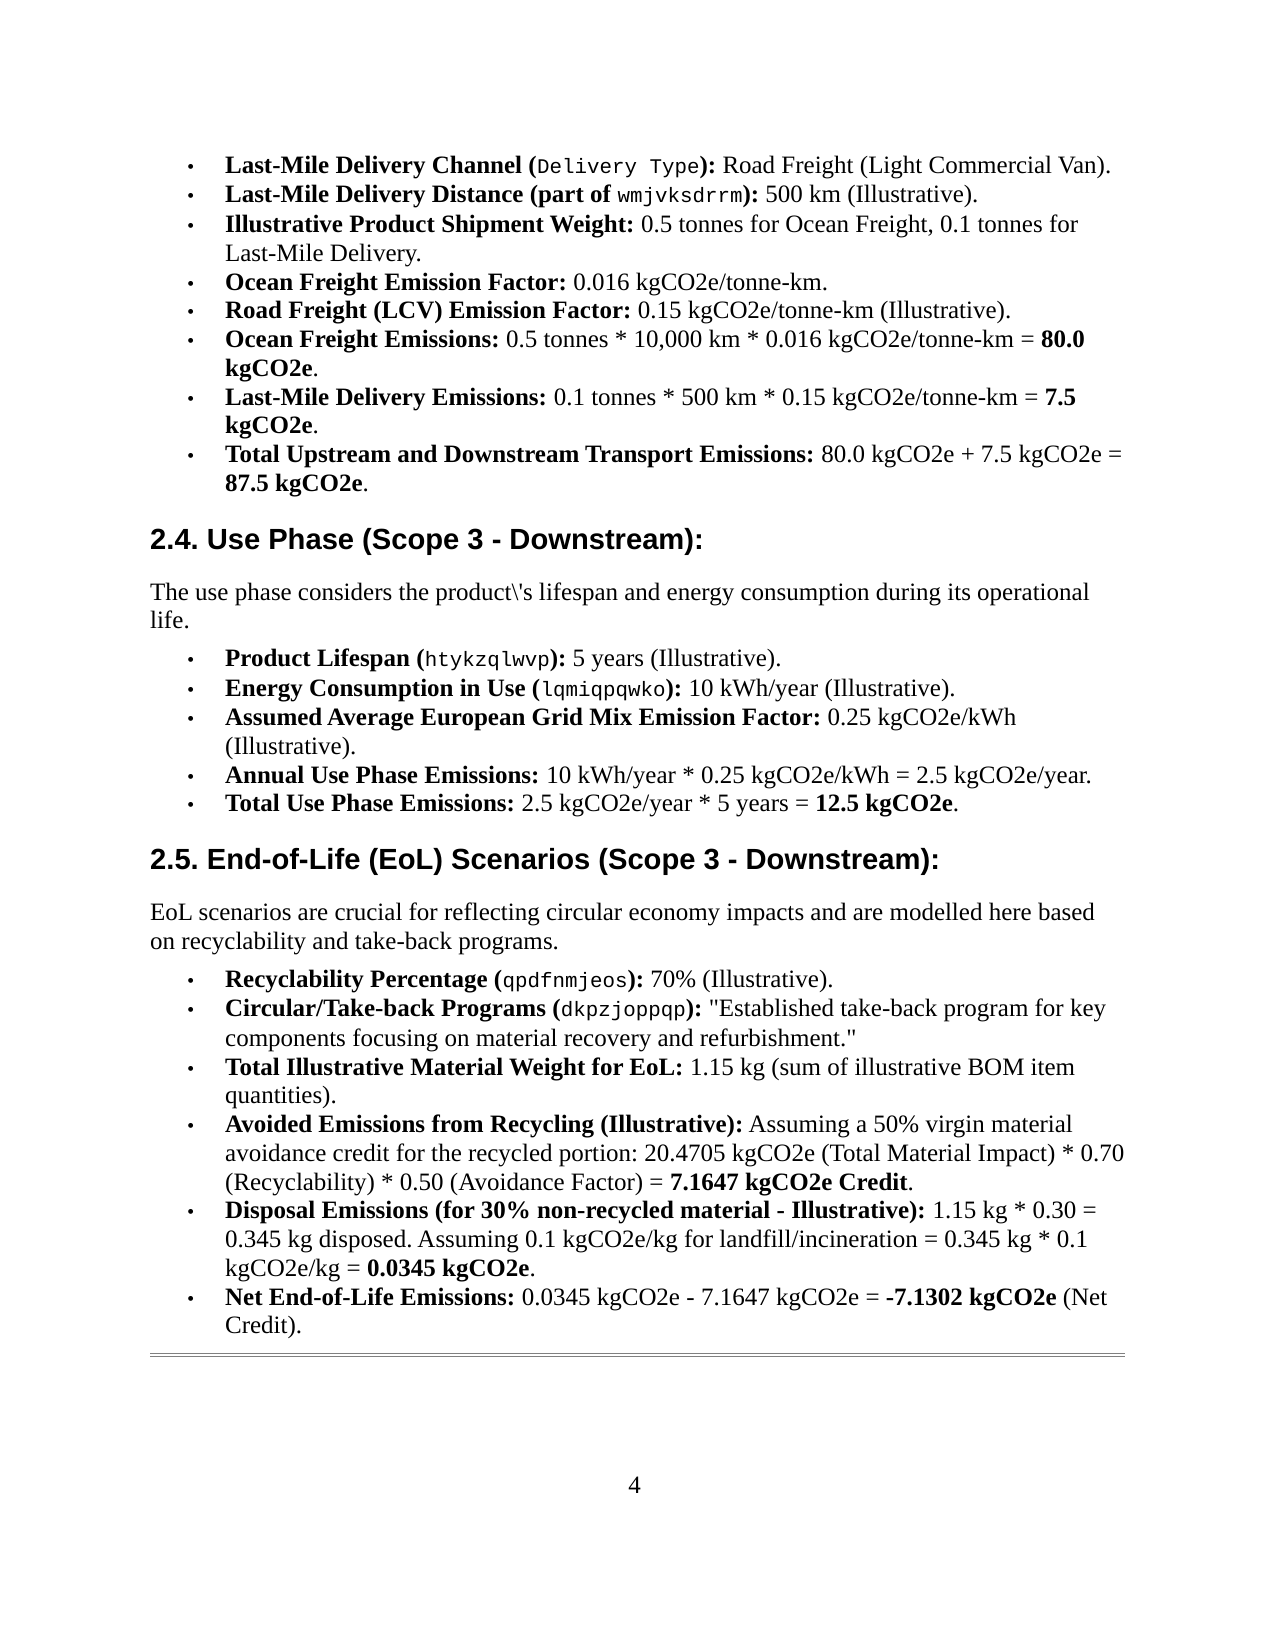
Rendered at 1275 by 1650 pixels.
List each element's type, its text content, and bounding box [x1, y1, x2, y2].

text EoL scenarios are crucial for reflecting circular economy impacts and are modelled here based on recyclability and take-back programs. [150, 897, 1125, 955]
list Avoided Emissions from Recycling (Illustrative): Assuming a 50% virgin material avoidance credit for the recycled portion: 20.4705 kgCO2e (Total Material Impact) * 0.70 (Recyclability) * 0.50 (Avoidance Factor) = 7.1647 kgCO2e Credit. [187, 1109, 1125, 1195]
list Assumed Average European Grid Mix Emission Factor: 0.25 kgCO2e/kWh (Illustrative). [187, 702, 1125, 760]
list Total Upstream and Downstream Transport Emissions: 80.0 kgCO2e + 7.5 kgCO2e = 87.5 kgCO2e. [187, 439, 1125, 497]
list Net End-of-Life Emissions: 0.0345 kgCO2e - 7.1647 kgCO2e = -7.1302 kgCO2e (Net Credit). [187, 1282, 1125, 1339]
subtitle 2.5. End-of-Life (EoL) Scenarios (Scope 3 - Downstream): [150, 842, 1125, 876]
subtitle 2.4. Use Phase (Scope 3 - Downstream): [150, 522, 1125, 555]
list Recyclability Percentage (qpdfnmjeos): 70% (Illustrative). [187, 964, 1125, 993]
list Energy Consumption in Use (lqmiqpqwko): 10 kWh/year (Illustrative). [187, 673, 1125, 702]
list Ocean Freight Emissions: 0.5 tonnes * 10,000 km * 0.016 kgCO2e/tonne-km = 80.0 kgCO2e. [187, 324, 1125, 382]
list Product Lifespan (htykzqlwvp): 5 years (Illustrative). [187, 643, 1125, 673]
list Total Illustrative Material Weight for EoL: 1.15 kg (sum of illustrative BOM item quantities). [187, 1052, 1125, 1109]
list Disposal Emissions (for 30% non-recycled material - Illustrative): 1.15 kg * 0.30 = 0.345 kg disposed. Assuming 0.1 kgCO2e/kg for landfill/incineration = 0.345 kg * 0.1 kgCO2e/kg = 0.0345 kgCO2e. [187, 1195, 1125, 1282]
list Annual Use Phase Emissions: 10 kWh/year * 0.25 kgCO2e/kWh = 2.5 kgCO2e/year. [187, 760, 1125, 788]
list Circular/Take-back Programs (dkpzjoppqp): "Established take-back program for key components focusing on material recovery and refurbishment." [187, 993, 1125, 1052]
list Last-Mile Delivery Emissions: 0.1 tonnes * 500 km * 0.15 kgCO2e/tonne-km = 7.5 kgCO2e. [187, 382, 1125, 439]
list Illustrative Product Shipment Weight: 0.5 tonnes for Ocean Freight, 0.1 tonnes for Last-Mile Delivery. [187, 209, 1125, 267]
text The use phase considers the product\'s lifespan and energy consumption during its operational life. [150, 577, 1125, 634]
list Road Freight (LCV) Emission Factor: 0.15 kgCO2e/tonne-km (Illustrative). [187, 295, 1125, 324]
list Ocean Freight Emission Factor: 0.016 kgCO2e/tonne-km. [187, 267, 1125, 295]
list Last-Mile Delivery Distance (part of wmjvksdrrm): 500 km (Illustrative). [187, 179, 1125, 209]
list Last-Mile Delivery Channel (Delivery Type): Road Freight (Light Commercial Van). [187, 150, 1125, 179]
list Total Use Phase Emissions: 2.5 kgCO2e/year * 5 years = 12.5 kgCO2e. [187, 788, 1125, 817]
